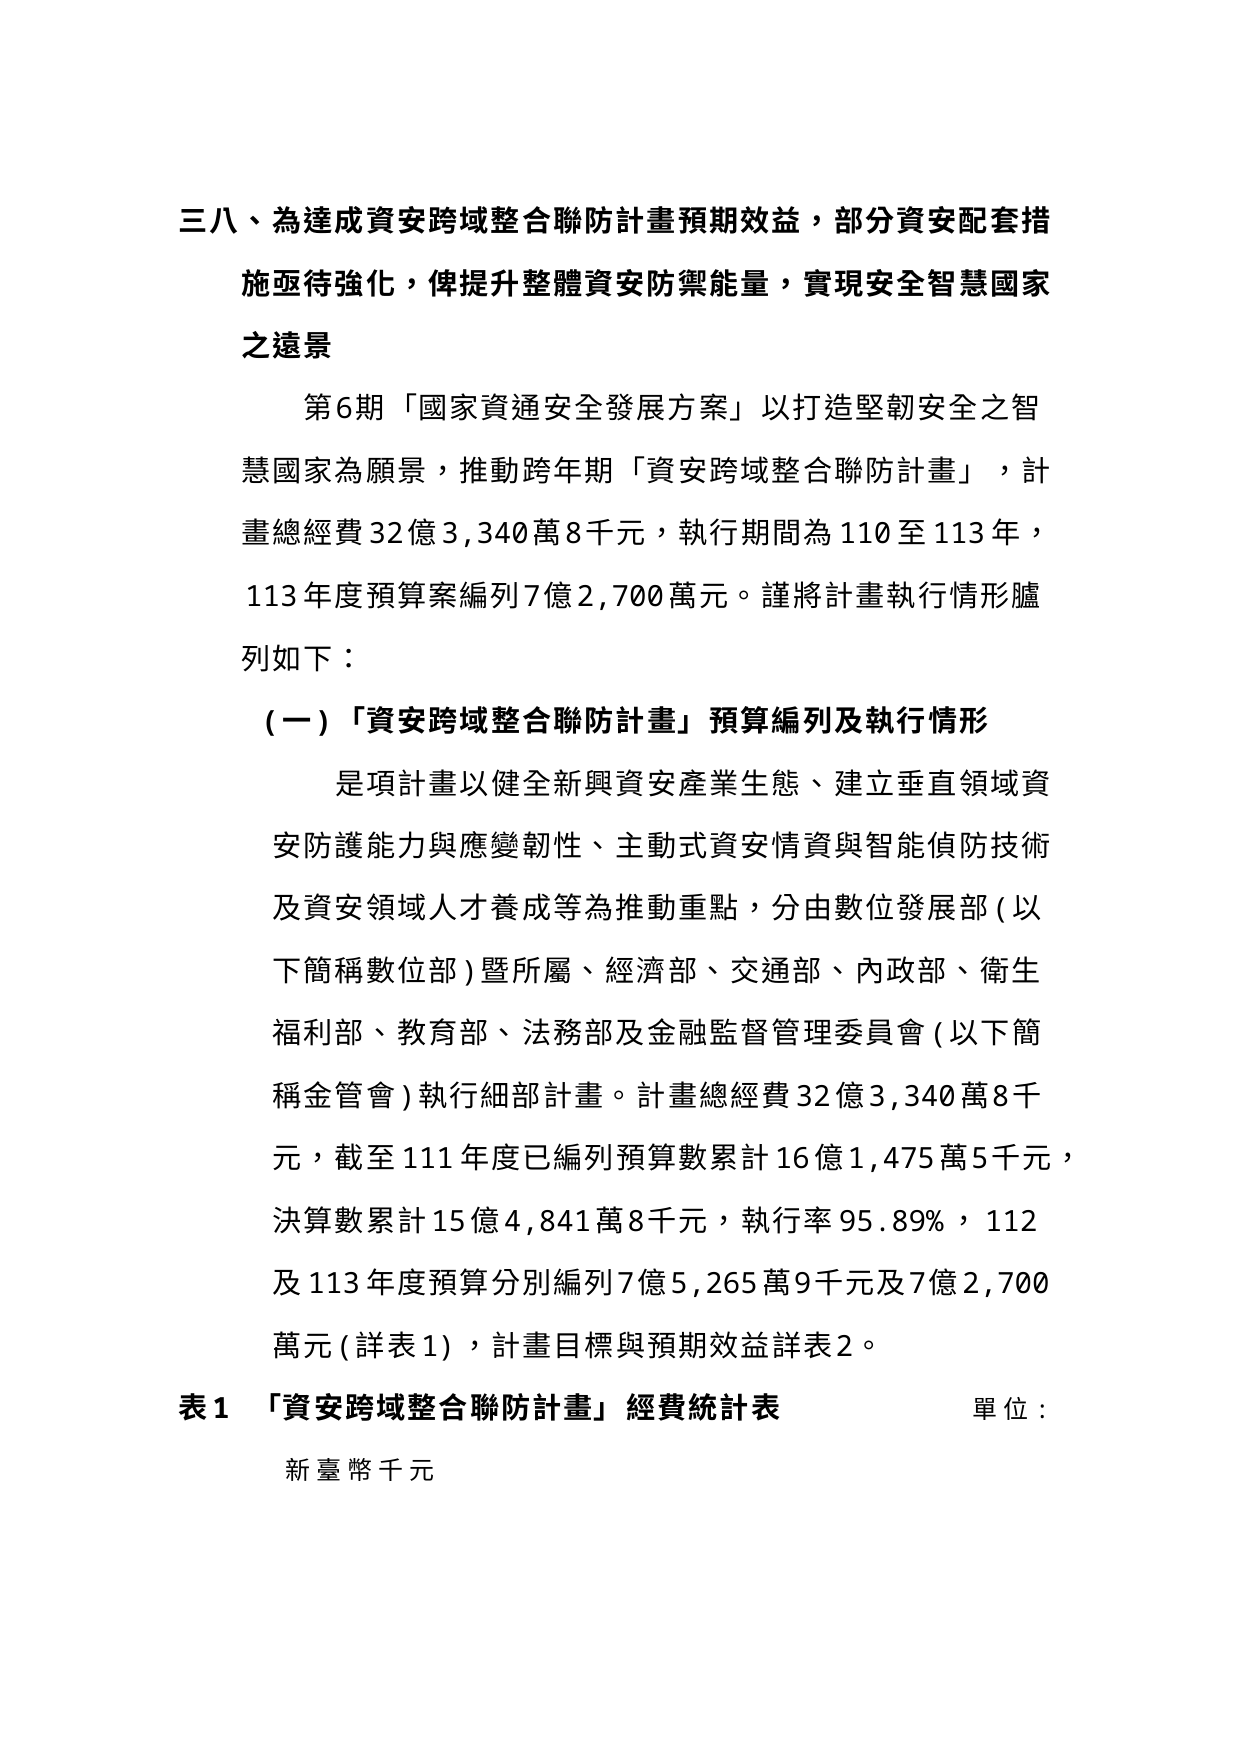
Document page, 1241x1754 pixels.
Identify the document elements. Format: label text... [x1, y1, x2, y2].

text (一)「資安跨域整合聯防計畫」預算編列及執行情形 [236, 677, 1063, 740]
text 表1 「資安跨域整合聯防計畫」經費統計表 單位:新臺幣千元 [177, 1365, 1063, 1490]
text 三八、為達成資安跨域整合聯防計畫預期效益，部分資安配套措施亟待強化，俾提升整體資安防禦能量，實現安全智慧國家之遠景 [177, 177, 1063, 365]
text 第6期「國家資通安全發展方案」以打造堅韌安全之智慧國家為願景，推動跨年期「資安跨域整合聯防計畫」，計畫總經費32億3,340萬8千元，執行期間為110至113年，113年度預算案編列7億2,700萬元。謹將計畫執行情形臚列如下： [236, 365, 1063, 677]
text 是項計畫以健全新興資安產業生態、建立垂直領域資安防護能力與應變韌性、主動式資安情資與智能偵防技術及資安領域人才養成等為推動重點，分由數位發展部(以下簡稱數位部)暨所屬、經濟部、交通部、內政部、衛生福利部、教育部、法務部及金融監督管理委員會(以下簡稱金管會)執行細部計畫。計畫總經費32億3,340萬8千元，截至111年度已編列預算數累計16億1,475萬5千元，決算數累計15億4,841萬8千元，執行率95.89%，112及113年度預算分別編列7億5,265萬9千元及7億2,700萬元(詳表1)，計畫目標與預期效益詳表2。 [266, 740, 1063, 1365]
